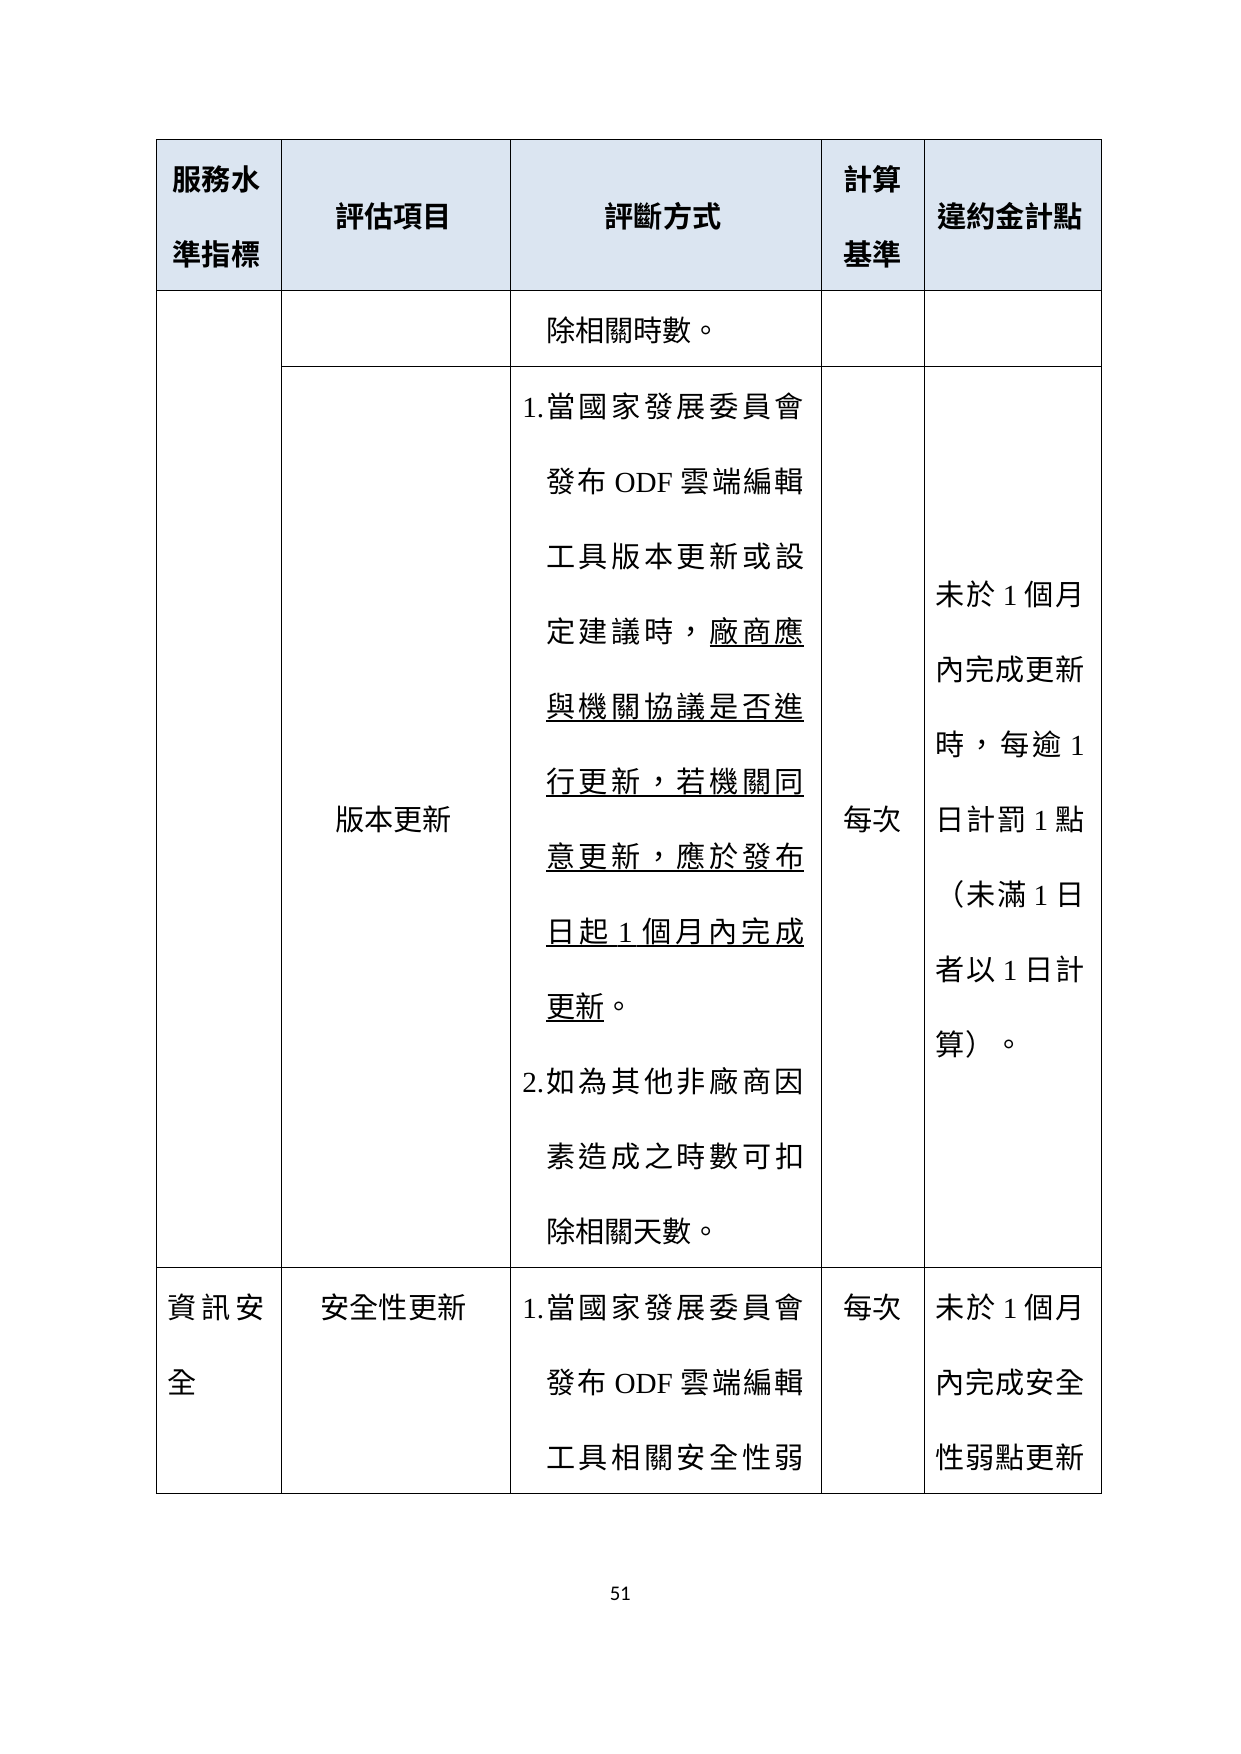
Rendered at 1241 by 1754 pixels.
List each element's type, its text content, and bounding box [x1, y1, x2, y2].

table_cell 安全性更新 [282, 1268, 510, 1493]
table_header 違約金計點 [925, 140, 1101, 290]
table_cell 資訊安全 [157, 1268, 281, 1493]
table_cell 未於1個月內完成更新時，每逾1日計罰1點（未滿1日者以1日計算）。 [925, 367, 1101, 1267]
table_header 服務水準指標 [157, 140, 281, 290]
table_cell 當國家發展委員會發布ODF雲端編輯工具相關安全性弱 [511, 1268, 821, 1493]
table_header 評估項目 [282, 140, 510, 290]
table_cell 當國家發展委員會發布ODF雲端編輯工具版本更新或設定建議時，廠商應與機關協議是否進行更新，若機關同意更新，應於發布日起1個月內完成更新。 如為其他非廠商因素造成之時數可扣除相關天數。 [511, 367, 821, 1267]
table_header 計算基準 [822, 140, 924, 290]
table_cell 版本更新 [282, 367, 510, 1267]
table_cell 除相關時數。 [511, 291, 821, 366]
table_cell 每次 [822, 367, 924, 1267]
table_cell [822, 291, 924, 366]
table_cell 未於1個月內完成安全性弱點更新 [925, 1268, 1101, 1493]
table_cell [157, 291, 281, 1267]
table_header 評斷方式 [511, 140, 821, 290]
table_cell [925, 291, 1101, 366]
table_cell [282, 291, 510, 366]
table_cell 每次 [822, 1268, 924, 1493]
